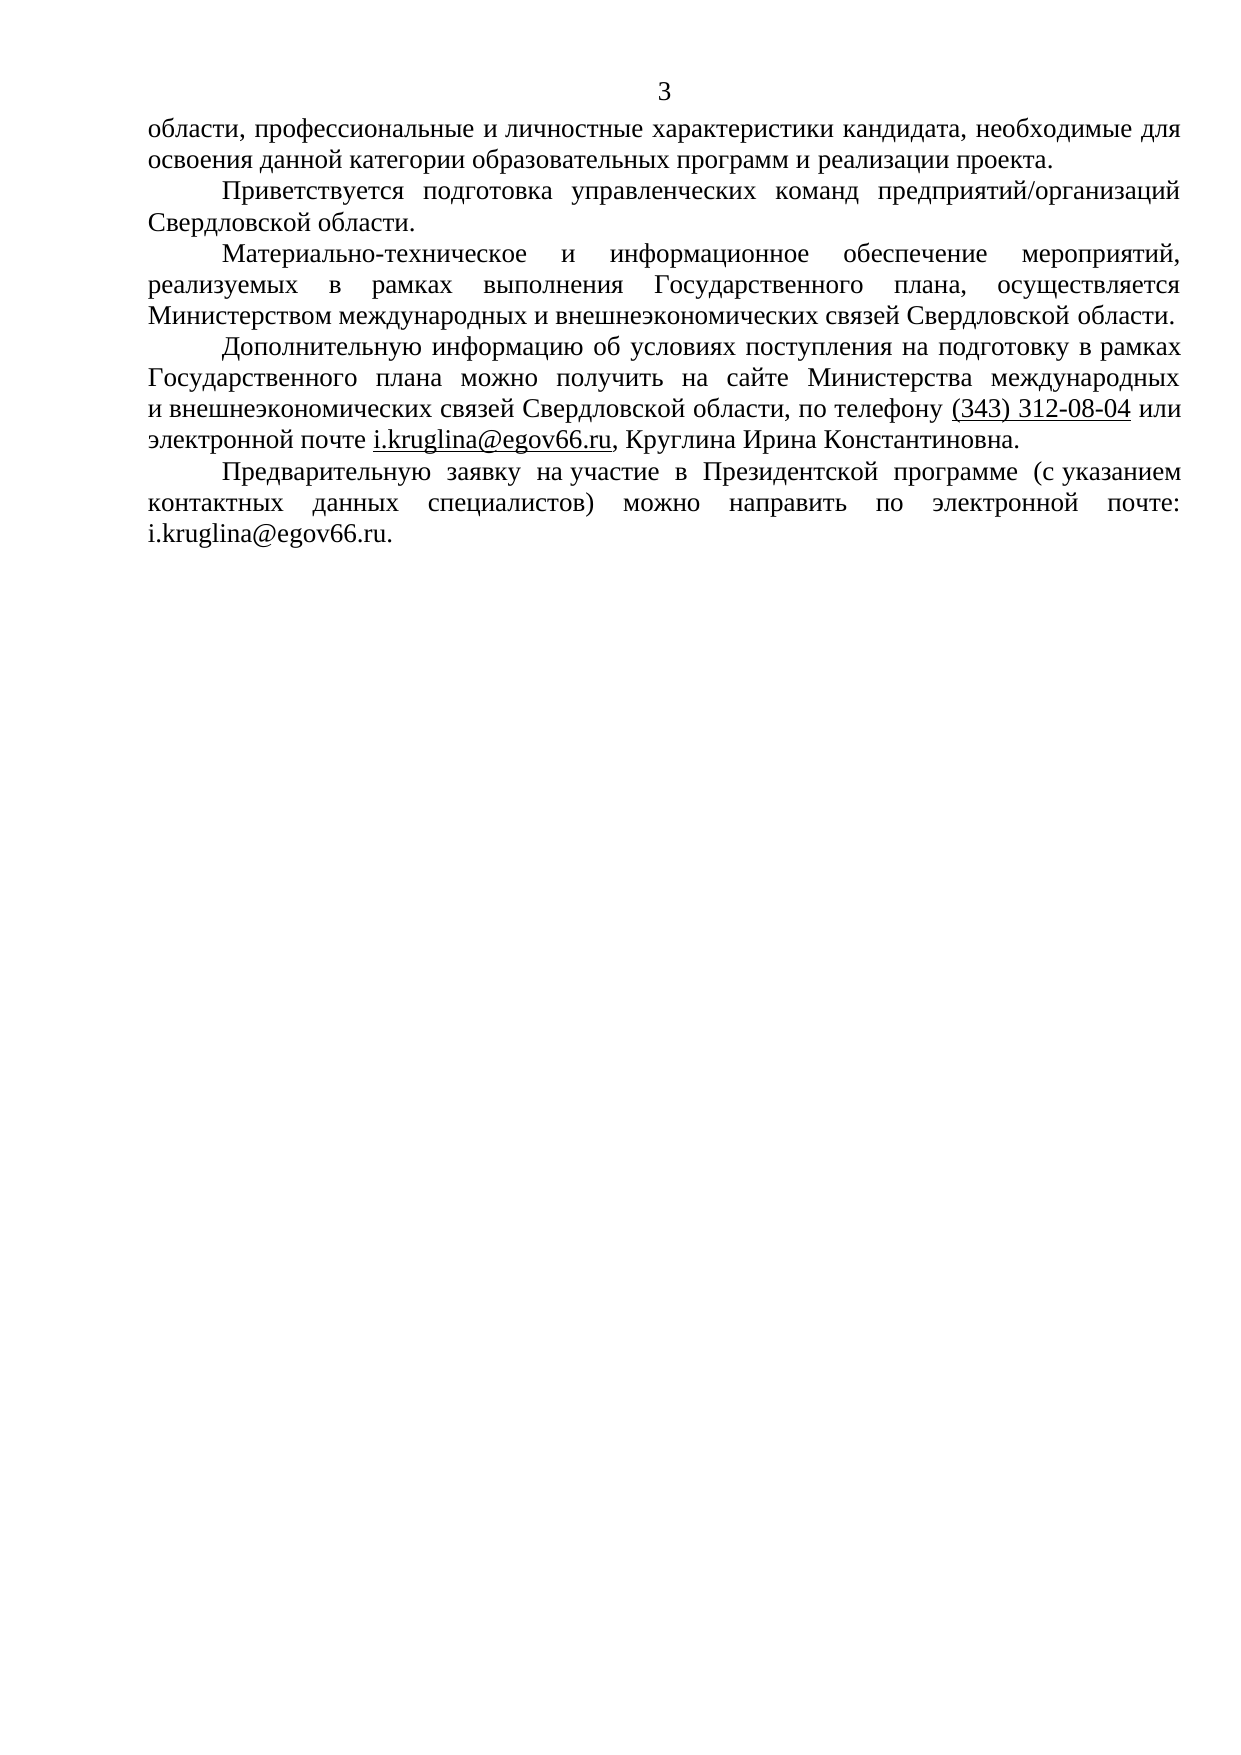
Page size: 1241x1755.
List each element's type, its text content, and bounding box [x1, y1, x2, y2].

text Материально-техническое и информационное обеспечение мероприятий, реализуемых в рамках выполнения Государственного плана, осуществляется Министерством международных и внешнеэкономических связей Свердловской области. [148, 237, 1181, 330]
list области, профессиональные и личностные характеристики кандидата, необходимые для освоения данной категории образовательных программ и реализации проекта. [148, 112, 1181, 174]
text Дополнительную информацию об условиях поступления на подготовку в рамках Государственного плана можно получить на сайте Министерства международных и внешнеэкономических связей Свердловской области, по телефону (343) 312-08-04 или электронной почте i.kruglina@egov66.ru, Круглина Ирина Константиновна. [148, 330, 1181, 455]
text Предварительную заявку на участие в Президентской программе (с указанием контактных данных специалистов) можно направить по электронной почте: i.kruglina@egov66.ru. [148, 455, 1181, 548]
text Приветствуется подготовка управленческих команд предприятий/организаций Свердловской области. [148, 174, 1181, 237]
